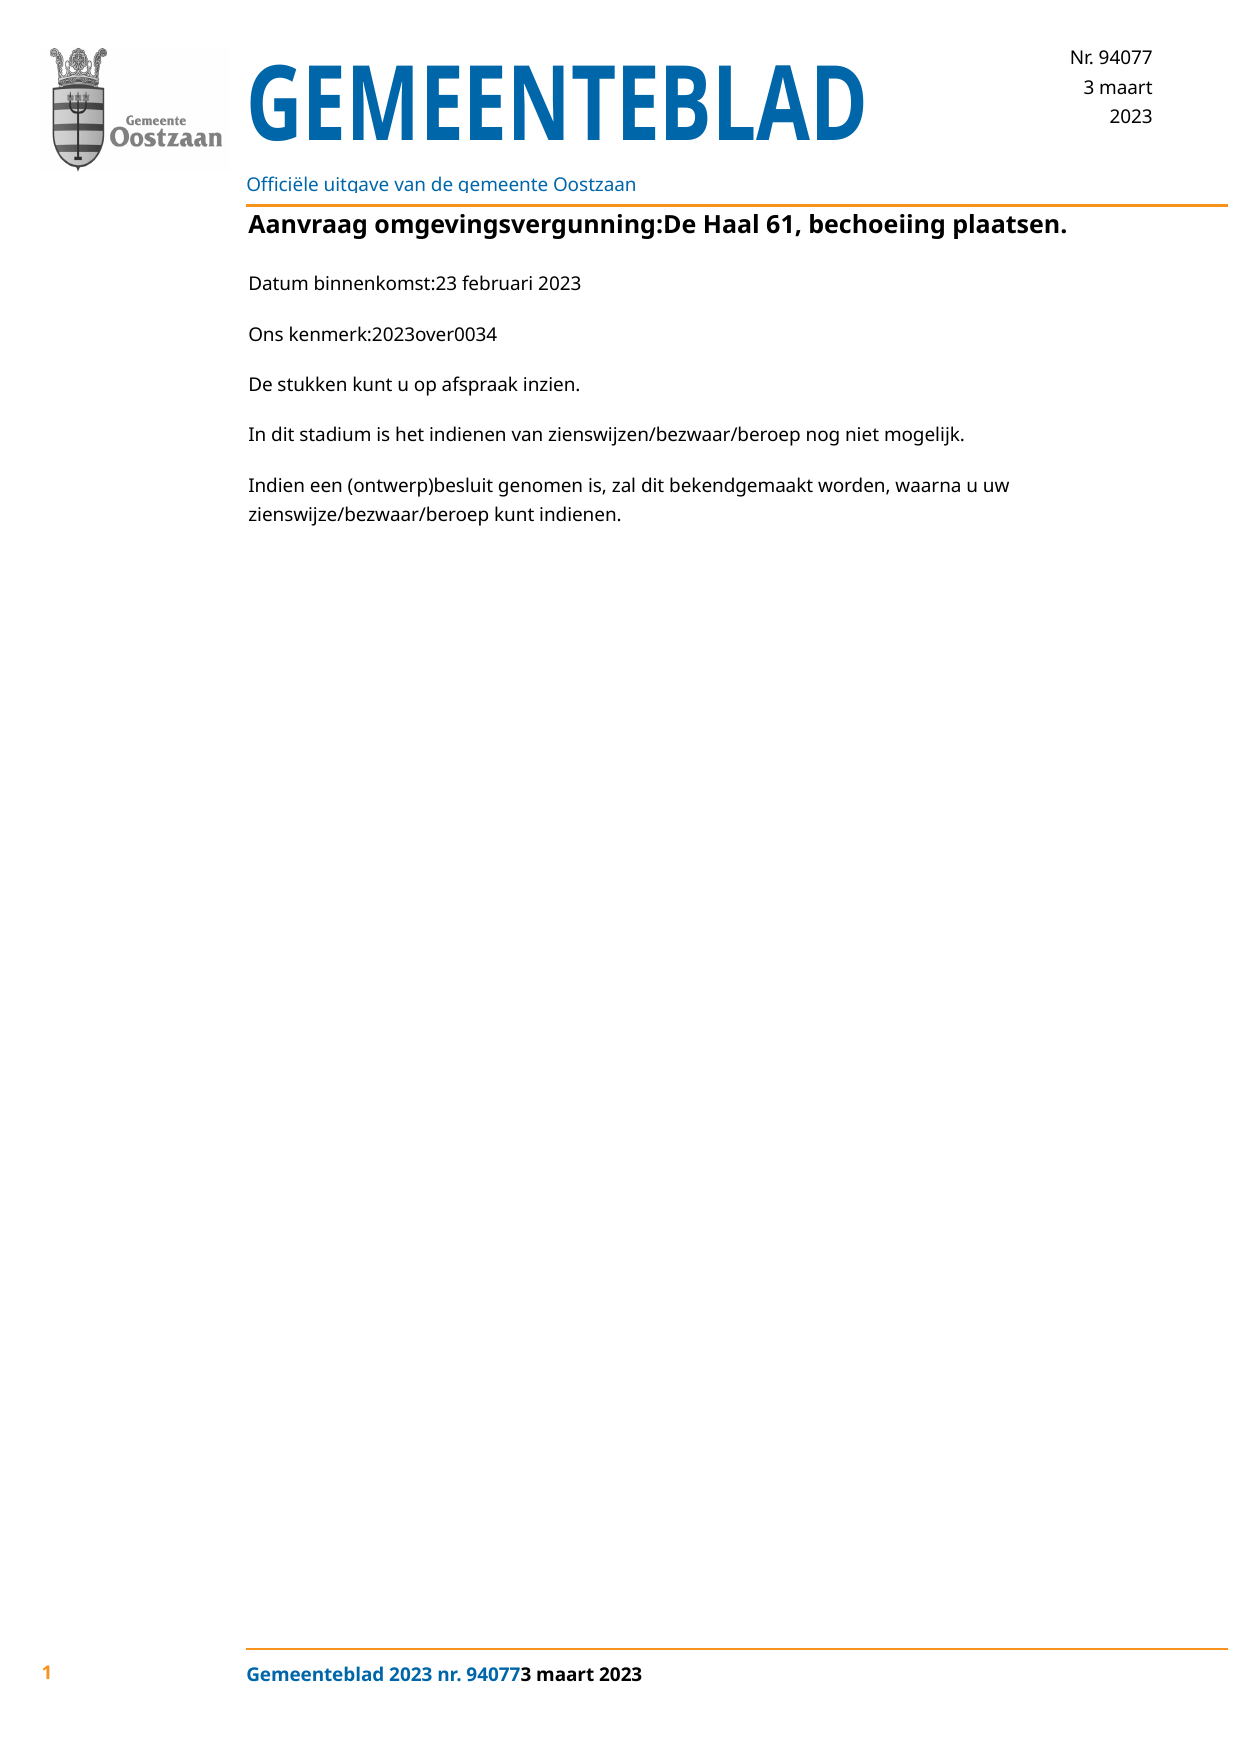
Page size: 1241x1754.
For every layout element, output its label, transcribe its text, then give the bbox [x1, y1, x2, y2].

text Indien een (ontwerp)besluit genomen is, zal dit bekendgemaakt worden, waarna u uw zienswijze/bezwaar/beroep kunt indienen. [248, 472, 1152, 527]
text De stukken kunt u op afspraak inzien. [248, 371, 1152, 397]
text Datum binnenkomst:23 februari 2023 [248, 270, 1152, 296]
text In dit stadium is het indienen van zienswijzen/bezwaar/beroep nog niet mogelijk. [248, 422, 1152, 447]
text Aanvraag omgevingsvergunning:De Haal 61, bechoeiing plaatsen. [248, 207, 1152, 241]
picture [41, 47, 231, 172]
text Ons kenmerk:2023over0034 [248, 321, 1152, 346]
